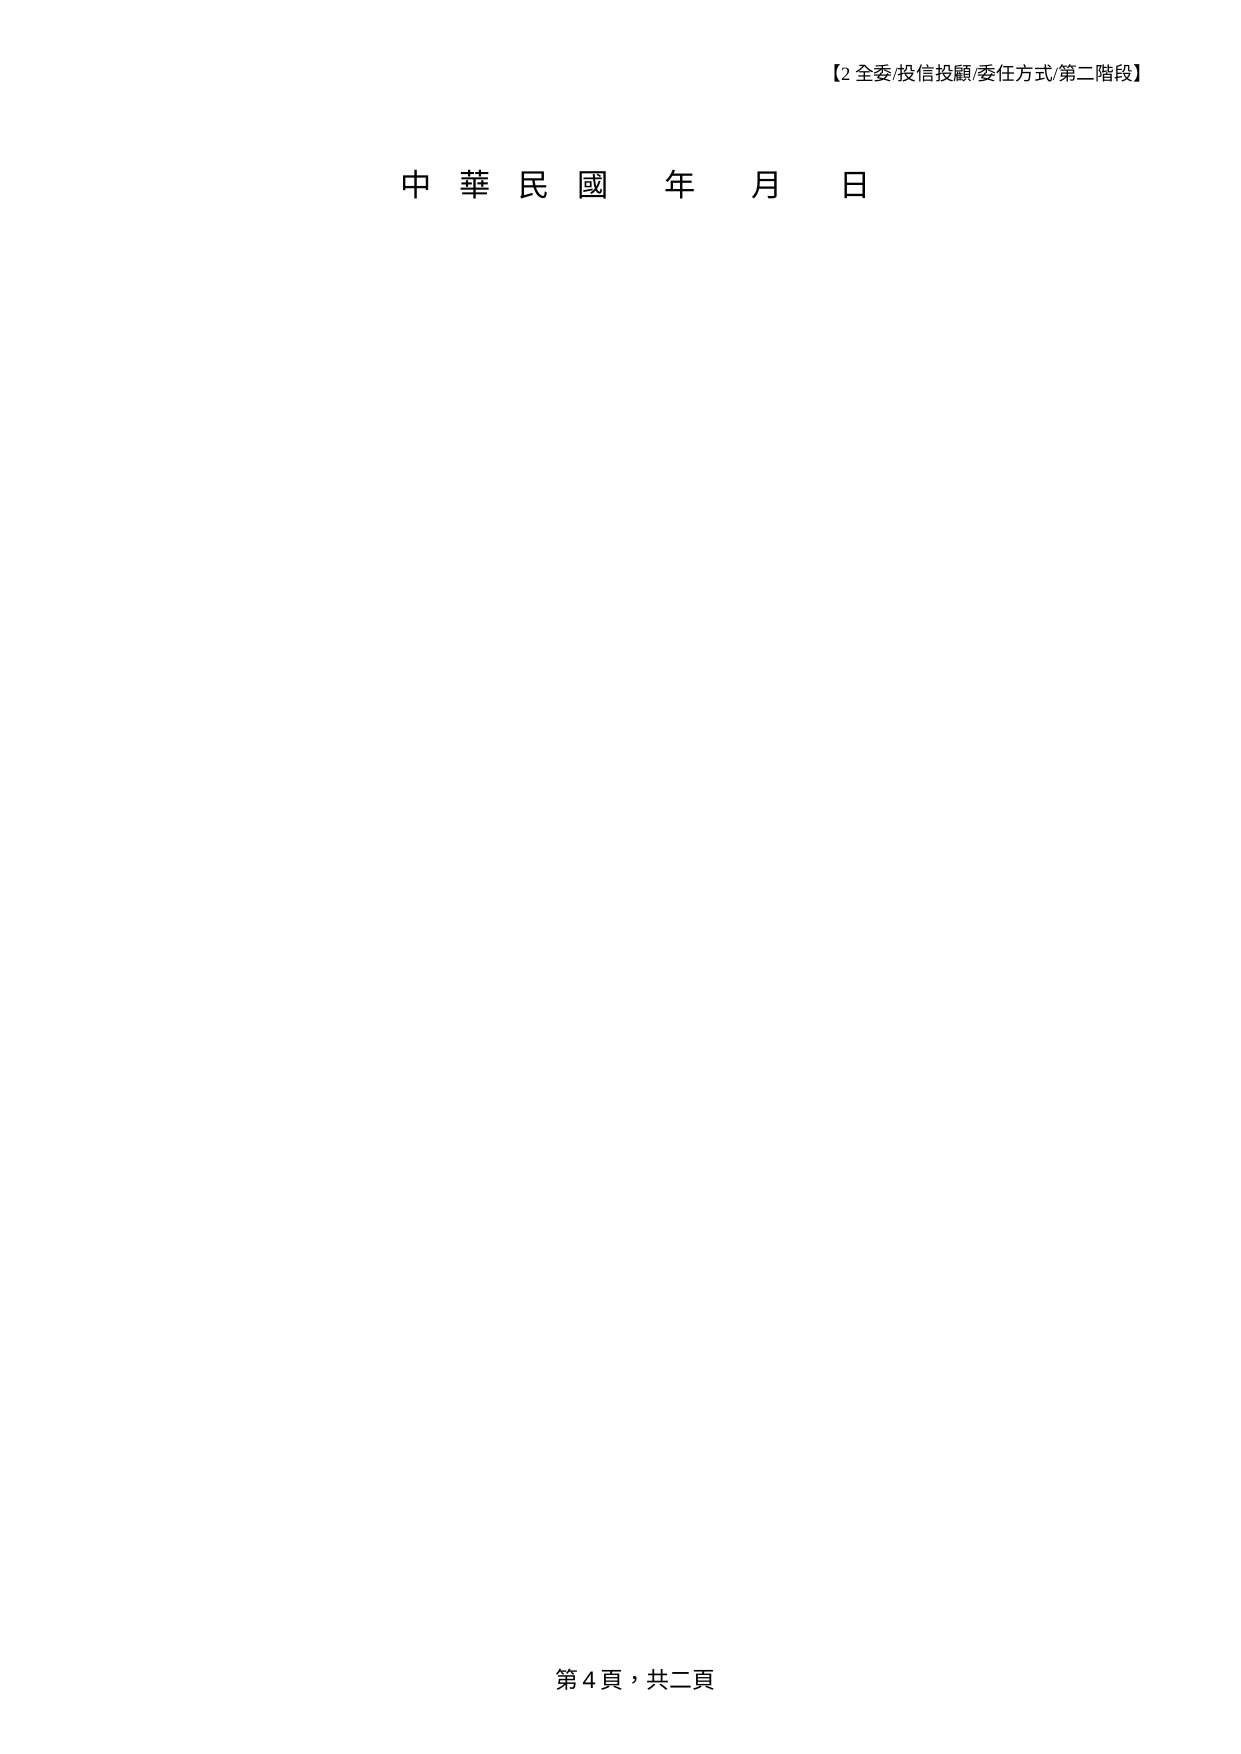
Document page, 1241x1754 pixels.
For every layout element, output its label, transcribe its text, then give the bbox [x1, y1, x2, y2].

text 中 華 民 國 年 月 日 [119, 146, 1152, 221]
